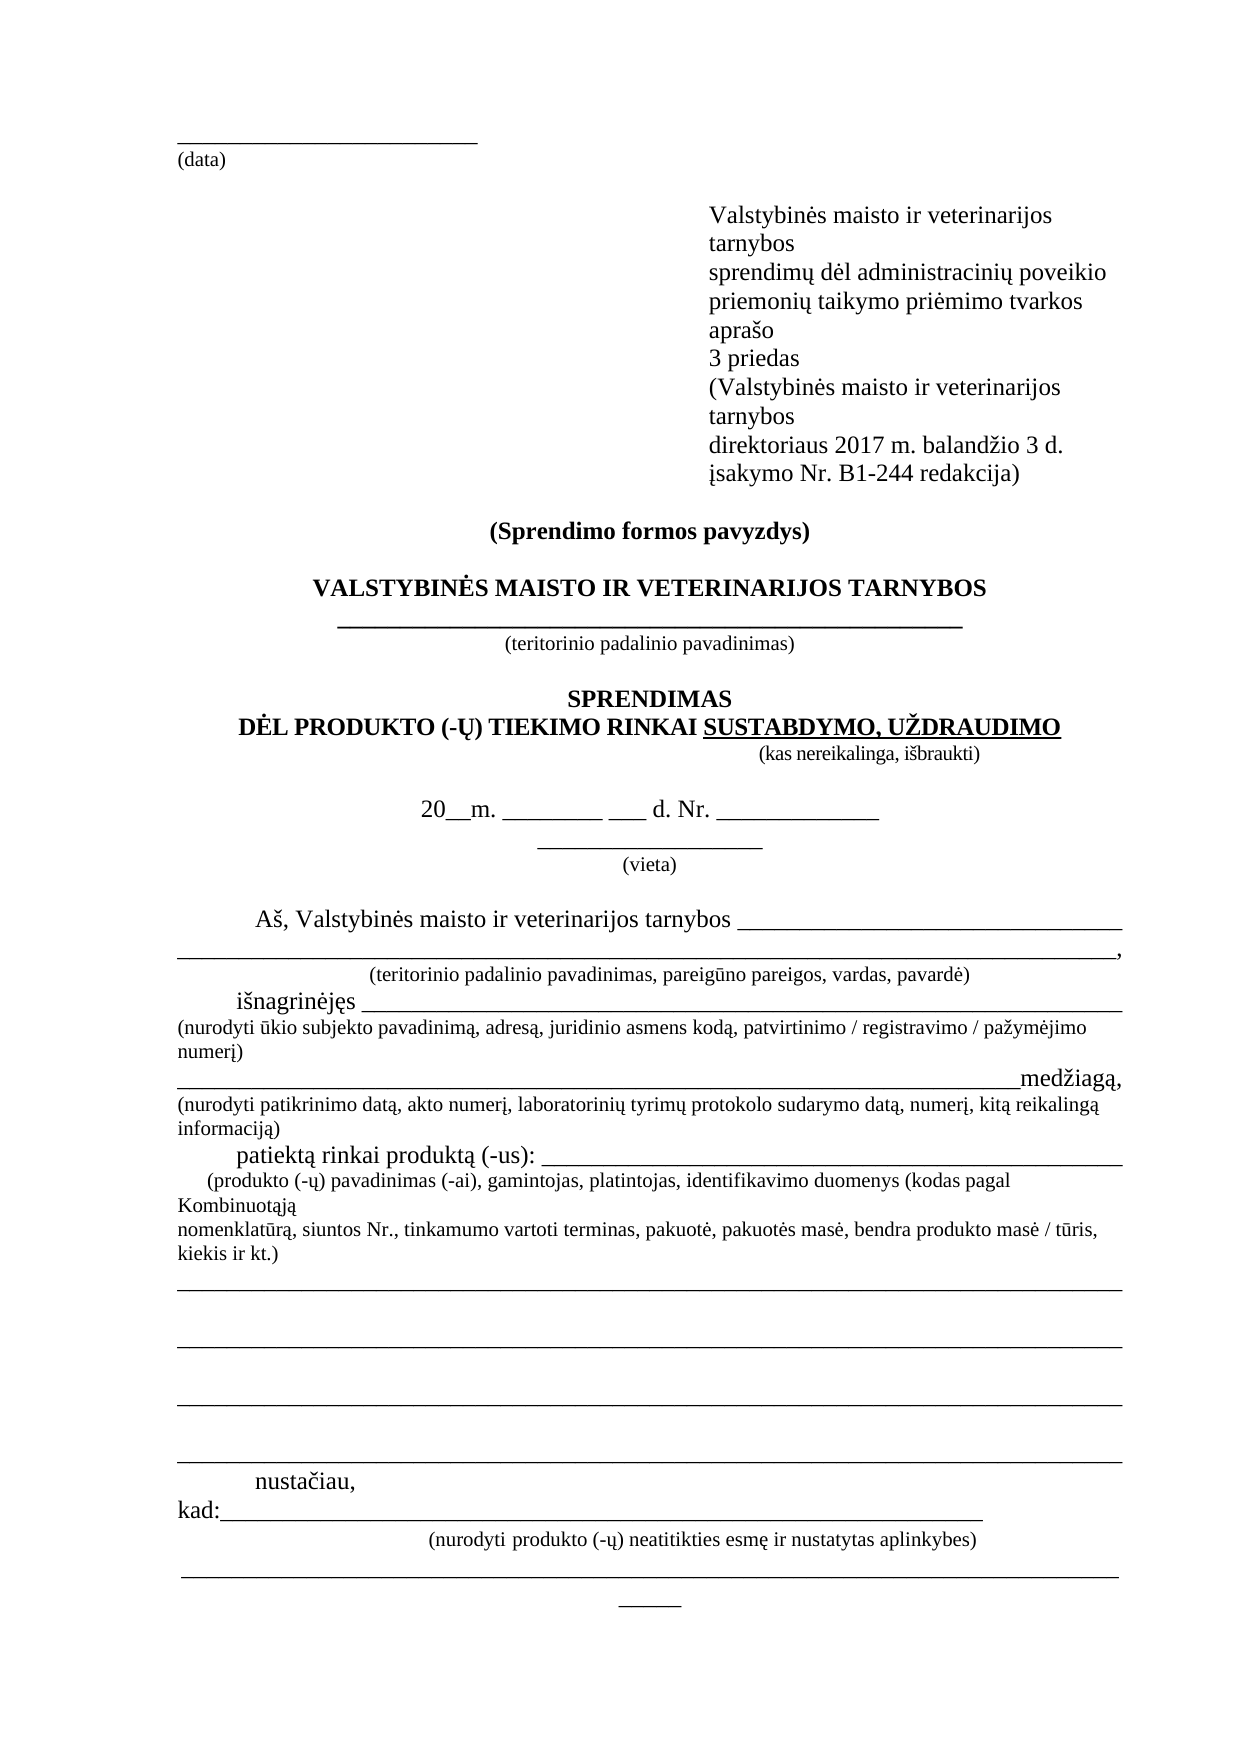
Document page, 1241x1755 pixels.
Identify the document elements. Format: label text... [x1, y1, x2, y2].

text Valstybinės maisto ir veterinarijos tarnybos [709, 200, 1122, 257]
text direktoriaus 2017 m. balandžio 3 d. [709, 430, 1122, 458]
text __________________________________________________ [177, 602, 1122, 631]
text ________________________________________________________________________________ [177, 1552, 1122, 1610]
text nustačiau, kad:_____________________________________________________________ [177, 1466, 1122, 1523]
text ________________________ [177, 118, 1122, 147]
text 20__m. ________ ___ d. Nr. _____________ [177, 794, 1122, 823]
text išnagrinėjęs [177, 986, 1122, 1015]
text __________________ [177, 823, 1122, 852]
text (vieta) [177, 852, 1122, 876]
text , [177, 933, 1122, 962]
text (teritorinio padalinio pavadinimas) [177, 631, 1122, 655]
text nomenklatūrą, siuntos Nr., tinkamumo vartoti terminas, pakuotė, pakuotės masė, bendra produkto masė / tūris, kiekis ir kt.) [177, 1217, 1122, 1265]
text (produkto (-ų) pavadinimas (-ai), gamintojas, platintojas, identifikavimo duomenys (kodas pagal Kombinuotąją [177, 1168, 1122, 1217]
text (Sprendimo formos pavyzdys) [177, 516, 1122, 545]
text sprendimų dėl administracinių poveikio priemonių taikymo priėmimo tvarkos aprašo [709, 257, 1122, 343]
text (teritorinio padalinio pavadinimas, pareigūno pareigos, vardas, pavardė) [177, 962, 1122, 986]
text SPRENDIMAS [177, 684, 1122, 712]
text (nurodyti produkto (-ų) neatitikties esmę ir nustatytas aplinkybes) [177, 1523, 1122, 1552]
text DĖL PRODUKTO (-Ų) TIEKIMO RINKAI SUSTABDYMO, UŽDRAUDIMO [177, 712, 1122, 741]
text įsakymo Nr. B1-244 redakcija) [709, 458, 1122, 487]
text Aš, Valstybinės maisto ir veterinarijos tarnybos [177, 904, 1122, 933]
text 3 priedas [709, 343, 1122, 372]
text VALSTYBINĖS MAISTO IR VETERINARIJOS TARNYBOS [177, 573, 1122, 602]
text (data) [177, 147, 1122, 171]
text (Valstybinės maisto ir veterinarijos tarnybos [709, 372, 1122, 430]
text patiektą rinkai produktą (-us): [177, 1140, 1122, 1168]
text medžiagą, [177, 1063, 1122, 1092]
text (kas nereikalinga, išbraukti) [177, 741, 1122, 765]
text (nurodyti patikrinimo datą, akto numerį, laboratorinių tyrimų protokolo sudarymo datą, numerį, kitą reikalingą informaciją) [177, 1092, 1122, 1140]
text (nurodyti ūkio subjekto pavadinimą, adresą, juridinio asmens kodą, patvirtinimo / registravimo / pažymėjimo numerį) [177, 1015, 1122, 1063]
